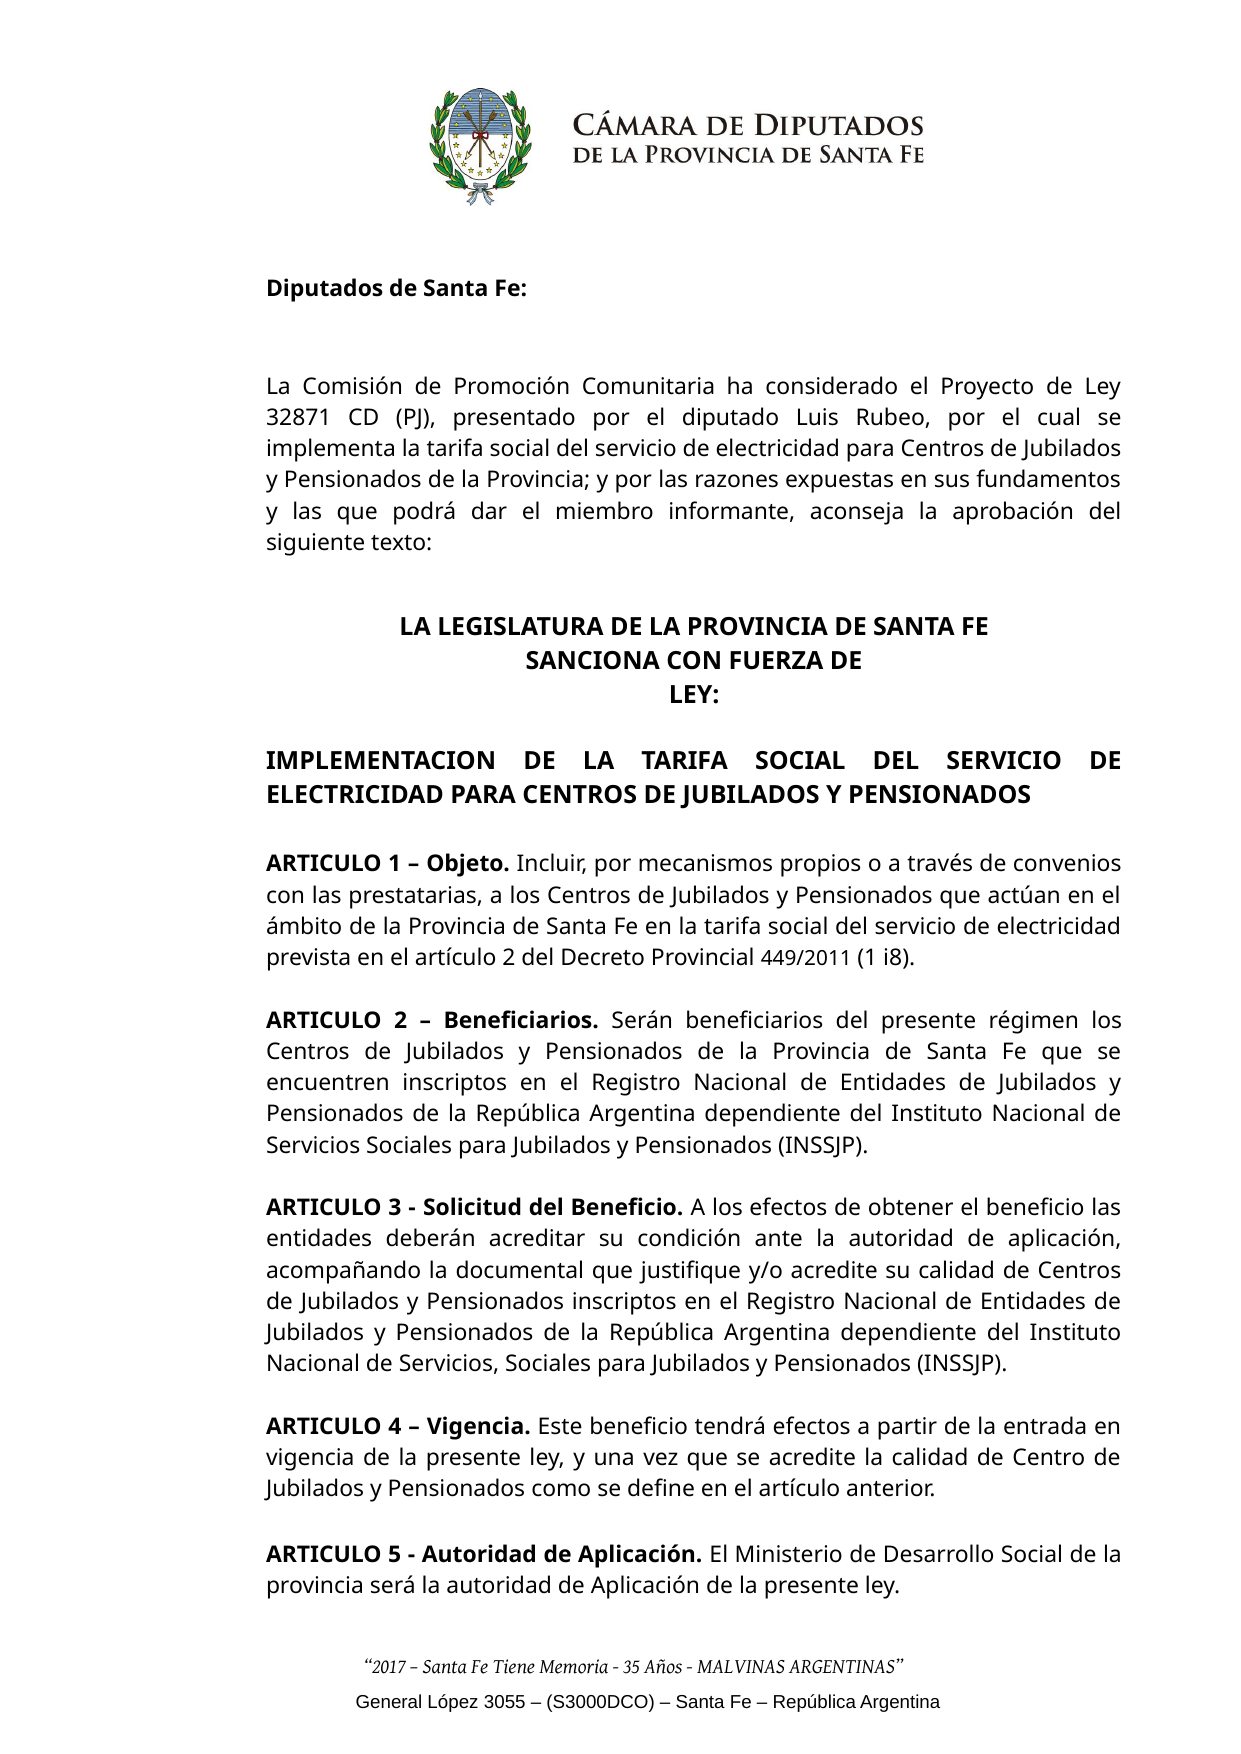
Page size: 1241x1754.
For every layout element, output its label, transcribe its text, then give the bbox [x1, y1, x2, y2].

text ARTICULO 4 – Vigencia. Este beneficio tendrá efectos a partir de la entrada en vigencia de la presente ley, y una vez que se acredite la calidad de Centro de Jubilados y Pensionados como se define en el artículo anterior. [266, 1410, 1122, 1503]
text ARTICULO 5 - Autoridad de Aplicación. El Ministerio de Desarrollo Social de la provincia será la autoridad de Aplicación de la presente ley. [266, 1538, 1122, 1600]
text IMPLEMENTACION DE LA TARIFA SOCIAL DEL SERVICIO DE ELECTRICIDAD PARA CENTROS DE JUBILADOS Y PENSIONADOS [266, 742, 1122, 810]
picture [429, 88, 924, 210]
text LA LEGISLATURA DE LA PROVINCIA DE SANTA FE [266, 609, 1122, 643]
text ARTICULO 1 – Objeto. Incluir, por mecanismos propios o a través de convenios con las prestatarias, a los Centros de Jubilados y Pensionados que actúan en el ámbito de la Provincia de Santa Fe en la tarifa social del servicio de electricidad prevista en el artículo 2 del Decreto Provincial 449/2011 (1 i8). [266, 847, 1122, 972]
text La Comisión de Promoción Comunitaria ha considerado el Proyecto de Ley 32871 CD (PJ), presentado por el diputado Luis Rubeo, por el cual se implementa la tarifa social del servicio de electricidad para Centros de Jubilados y Pensionados de la Provincia; y por las razones expuestas en sus fundamentos y las que podrá dar el miembro informante, aconseja la aprobación del siguiente texto: [266, 369, 1122, 557]
text ARTICULO 3 - Solicitud del Beneficio. A los efectos de obtener el beneficio las entidades deberán acreditar su condición ante la autoridad de aplicación, acompañando la documental que justifique y/o acredite su calidad de Centros de Jubilados y Pensionados inscriptos en el Registro Nacional de Entidades de Jubilados y Pensionados de la República Argentina dependiente del Instituto Nacional de Servicios, Sociales para Jubilados y Pensionados (INSSJP). [266, 1191, 1122, 1378]
text ARTICULO 2 – Beneficiarios. Serán beneficiarios del presente régimen los Centros de Jubilados y Pensionados de la Provincia de Santa Fe que se encuentren inscriptos en el Registro Nacional de Entidades de Jubilados y Pensionados de la República Argentina dependiente del Instituto Nacional de Servicios Sociales para Jubilados y Pensionados (INSSJP). [266, 1003, 1122, 1160]
text SANCIONA CON FUERZA DE [266, 643, 1122, 677]
text LEY: [266, 677, 1122, 711]
text Diputados de Santa Fe: [266, 272, 1122, 303]
